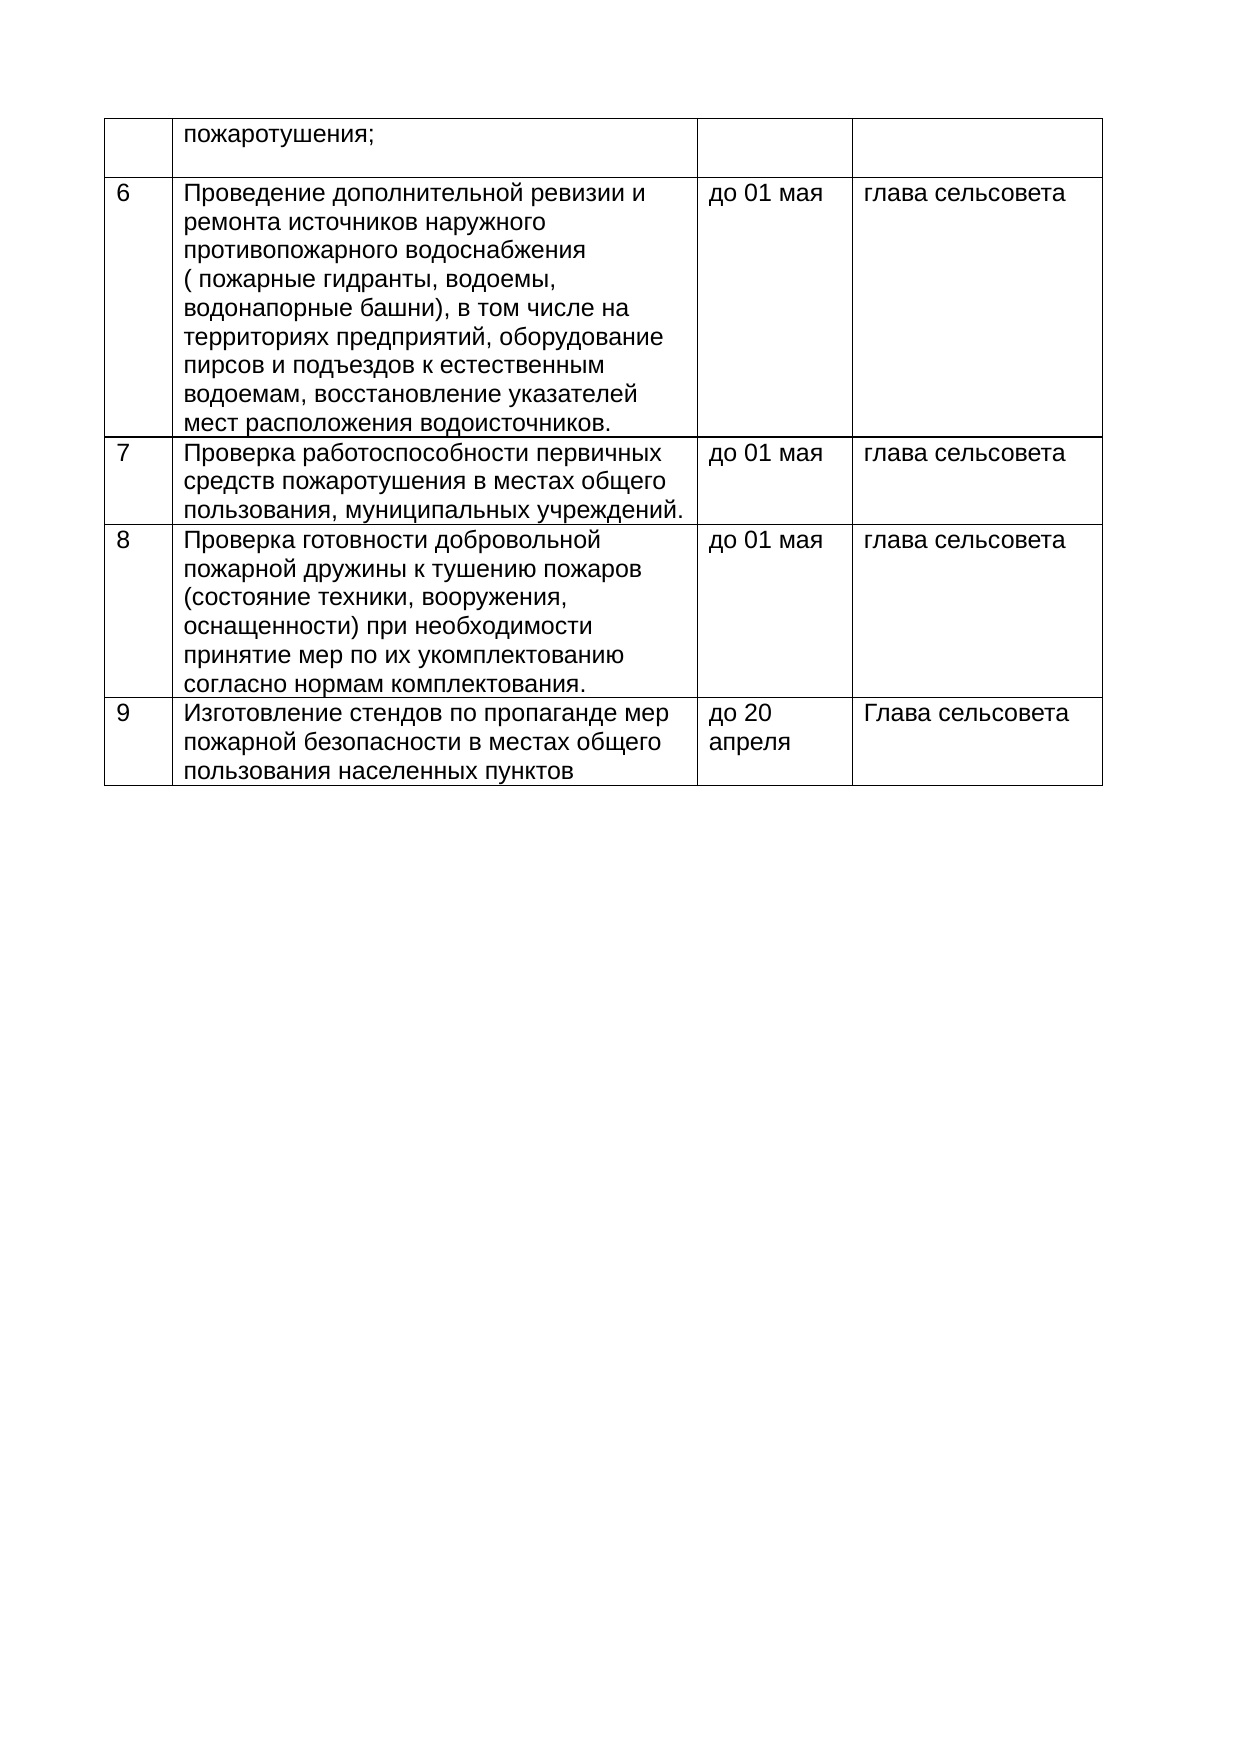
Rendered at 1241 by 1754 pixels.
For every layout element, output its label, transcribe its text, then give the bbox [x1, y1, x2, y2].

table_cell до 01 мая [698, 438, 852, 524]
table_cell глава сельсовета [853, 438, 1102, 524]
table_cell глава сельсовета [853, 178, 1102, 436]
table_cell пожаротушения; [173, 119, 697, 177]
table_cell до 20 апреля [698, 698, 852, 784]
table_cell Изготовление стендов по пропаганде мер пожарной безопасности в местах общего пользования населенных пунктов [173, 698, 697, 784]
table_cell глава сельсовета [853, 525, 1102, 697]
table_cell [698, 119, 852, 177]
table_cell до 01 мая [698, 178, 852, 436]
table_cell 8 [105, 525, 172, 697]
table_cell [853, 119, 1102, 177]
table_cell Проверка работоспособности первичных средств пожаротушения в местах общего пользования, муниципальных учреждений. [173, 438, 697, 524]
table_cell [105, 119, 172, 177]
table_cell Проверка готовности добровольной пожарной дружины к тушению пожаров (состояние техники, вооружения, оснащенности) при необходимости принятие мер по их укомплектованию согласно нормам комплектования. [173, 525, 697, 697]
table_cell 7 [105, 438, 172, 524]
table_cell Проведение дополнительной ревизии и ремонта источников наружного противопожарного водоснабжения ( пожарные гидранты, водоемы, водонапорные башни), в том числе на территориях предприятий, оборудование пирсов и подъездов к естественным водоемам, восстановление указателей мест расположения водоисточников. [173, 178, 697, 436]
table_cell до 01 мая [698, 525, 852, 697]
table_cell 6 [105, 178, 172, 436]
table_cell Глава сельсовета [853, 698, 1102, 784]
table_cell 9 [105, 698, 172, 784]
